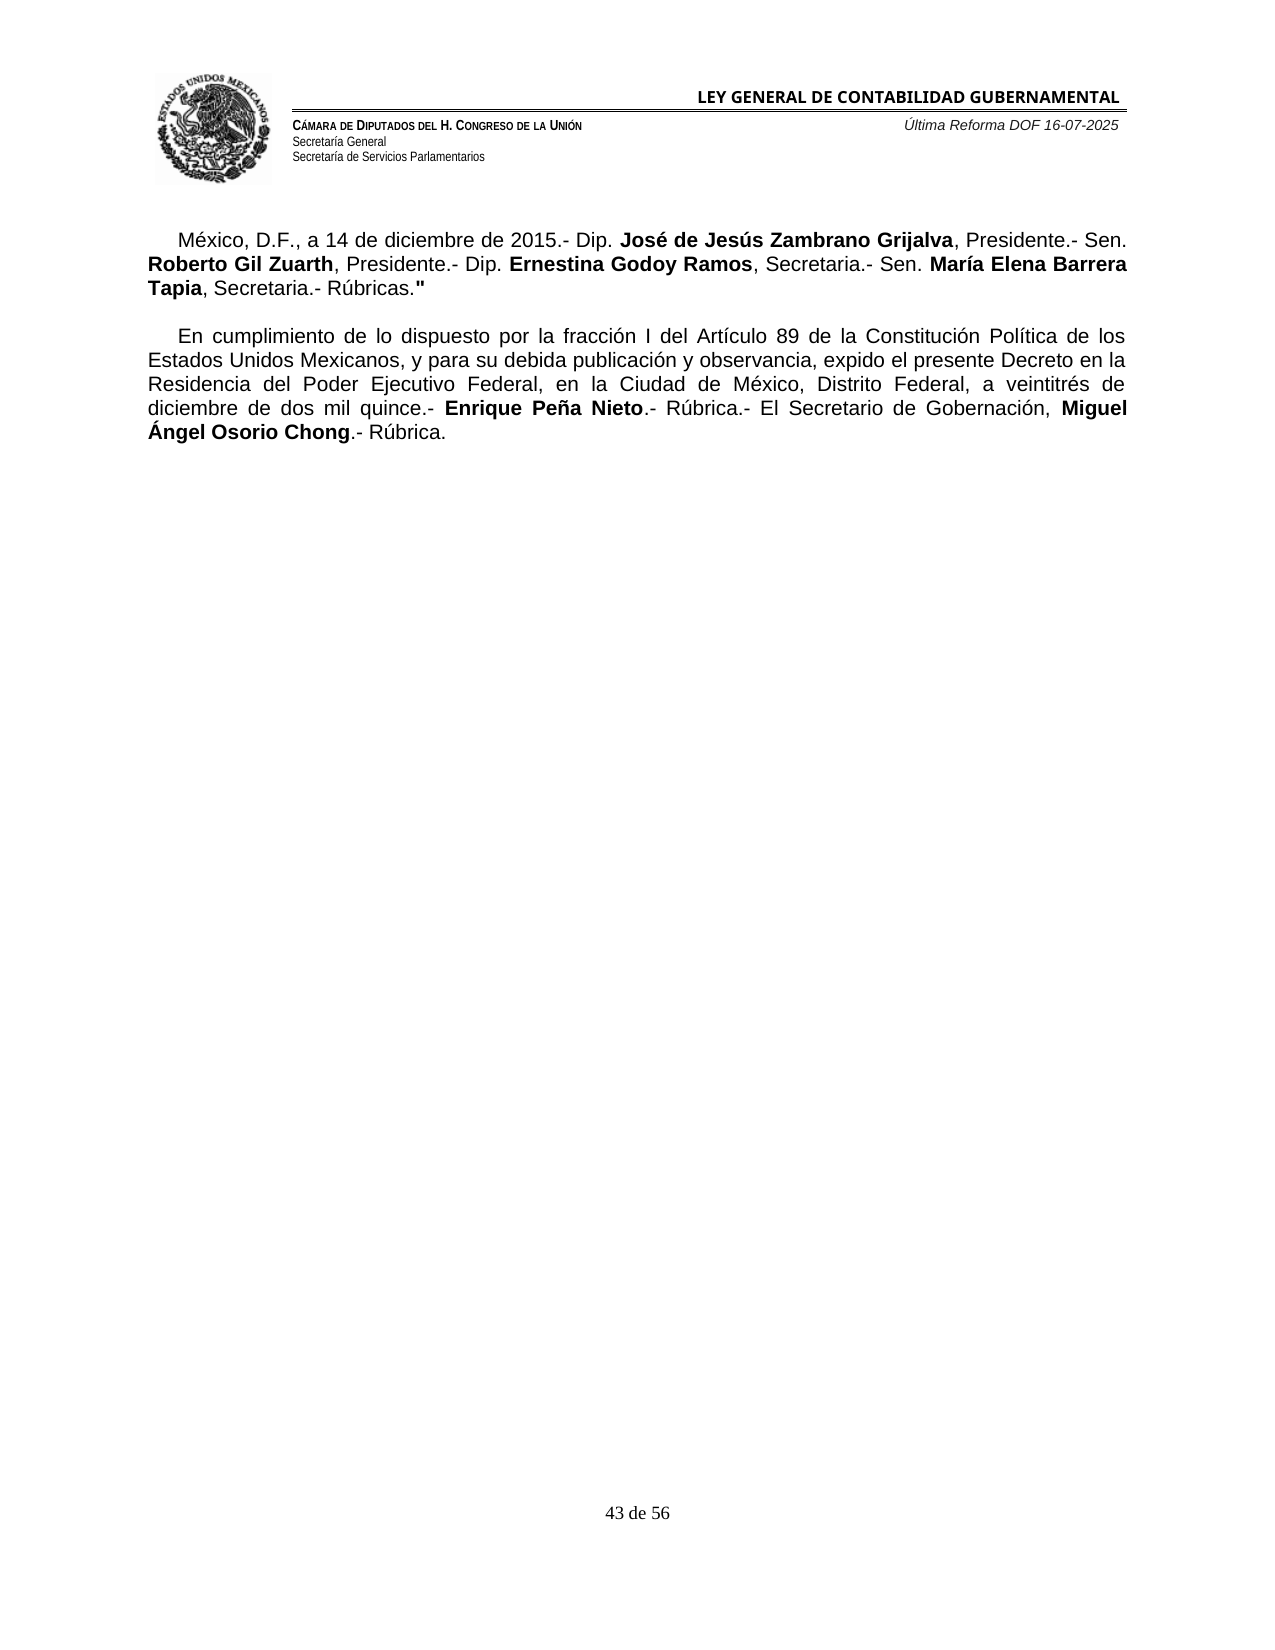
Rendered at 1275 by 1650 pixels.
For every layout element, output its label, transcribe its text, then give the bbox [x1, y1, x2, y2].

text En cumplimiento de lo dispuesto por la fracción I del Artículo 89 de la Constitución Política de los Estados Unidos Mexicanos, y para su debida publicación y observancia, expido el presente Decreto en la Residencia del Poder Ejecutivo Federal, en la Ciudad de México, Distrito Federal, a veintitrés de diciembre de dos mil quince.- Enrique Peña Nieto.- Rúbrica.- El Secretario de Gobernación, Miguel Ángel Osorio Chong.- Rúbrica. [148, 324, 1127, 443]
text México, D.F., a 14 de diciembre de 2015.- Dip. José de Jesús Zambrano Grijalva, Presidente.- Sen. Roberto Gil Zuarth, Presidente.- Dip. Ernestina Godoy Ramos, Secretaria.- Sen. María Elena Barrera Tapia, Secretaria.- Rúbricas." [148, 228, 1127, 300]
